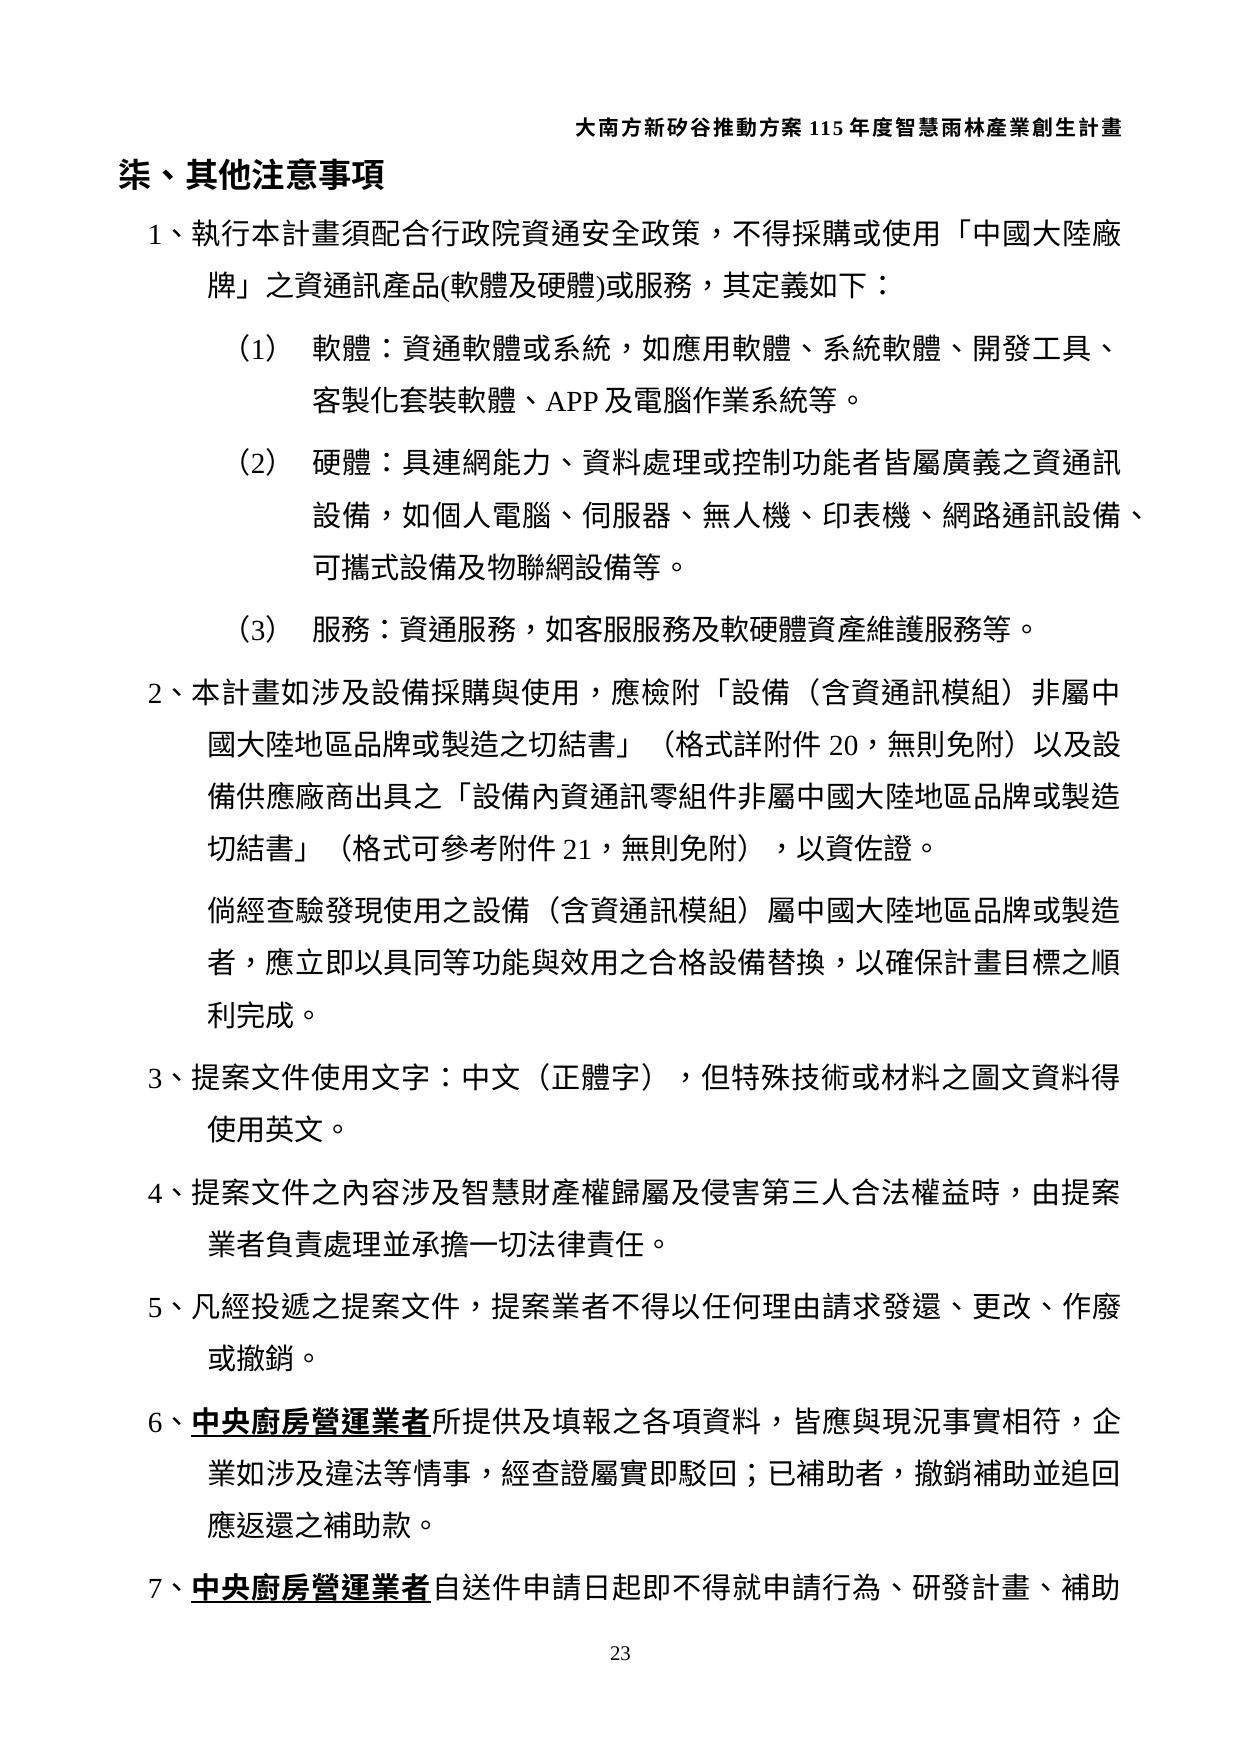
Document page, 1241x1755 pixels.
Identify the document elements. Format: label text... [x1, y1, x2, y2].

list 本計畫如涉及設備採購與使用，應檢附「設備（含資通訊模組）非屬中國大陸地區品牌或製造之切結書」（格式詳附件20，無則免附）以及設備供應廠商出具之「設備內資通訊零組件非屬中國大陸地區品牌或製造切結書」（格式可參考附件21，無則免附），以資佐證。 [148, 661, 1122, 870]
list 軟體：資通軟體或系統，如應用軟體、系統軟體、開發工具、客製化套裝軟體、APP及電腦作業系統等。 [221, 318, 1122, 422]
list 提案文件使用文字：中文（正體字），但特殊技術或材料之圖文資料得使用英文。 [148, 1047, 1122, 1151]
list 其他注意事項 [118, 146, 1122, 198]
list 服務：資通服務，如客服服務及軟硬體資產維護服務等。 [221, 599, 1122, 651]
list 凡經投遞之提案文件，提案業者不得以任何理由請求發還、更改、作廢或撤銷。 [148, 1276, 1122, 1380]
list 中央廚房營運業者所提供及填報之各項資料，皆應與現況事實相符，企業如涉及違法等情事，經查證屬實即駁回；已補助者，撤銷補助並追回應返還之補助款。 [148, 1391, 1122, 1547]
list 提案文件之內容涉及智慧財產權歸屬及侵害第三人合法權益時，由提案業者負責處理並承擔一切法律責任。 [148, 1161, 1122, 1266]
text 倘經查驗發現使用之設備（含資通訊模組）屬中國大陸地區品牌或製造者，應立即以具同等功能與效用之合格設備替換，以確保計畫目標之順利完成。 [207, 880, 1122, 1036]
list 中央廚房營運業者自送件申請日起即不得就申請行為、研發計畫、補助 [148, 1557, 1122, 1609]
list 執行本計畫須配合行政院資通安全政策，不得採購或使用「中國大陸廠牌」之資通訊產品(軟體及硬體)或服務，其定義如下： [148, 203, 1122, 307]
list 硬體：具連網能力、資料處理或控制功能者皆屬廣義之資通訊設備，如個人電腦、伺服器、無人機、印表機、網路通訊設備、可攜式設備及物聯網設備等。 [221, 432, 1122, 588]
